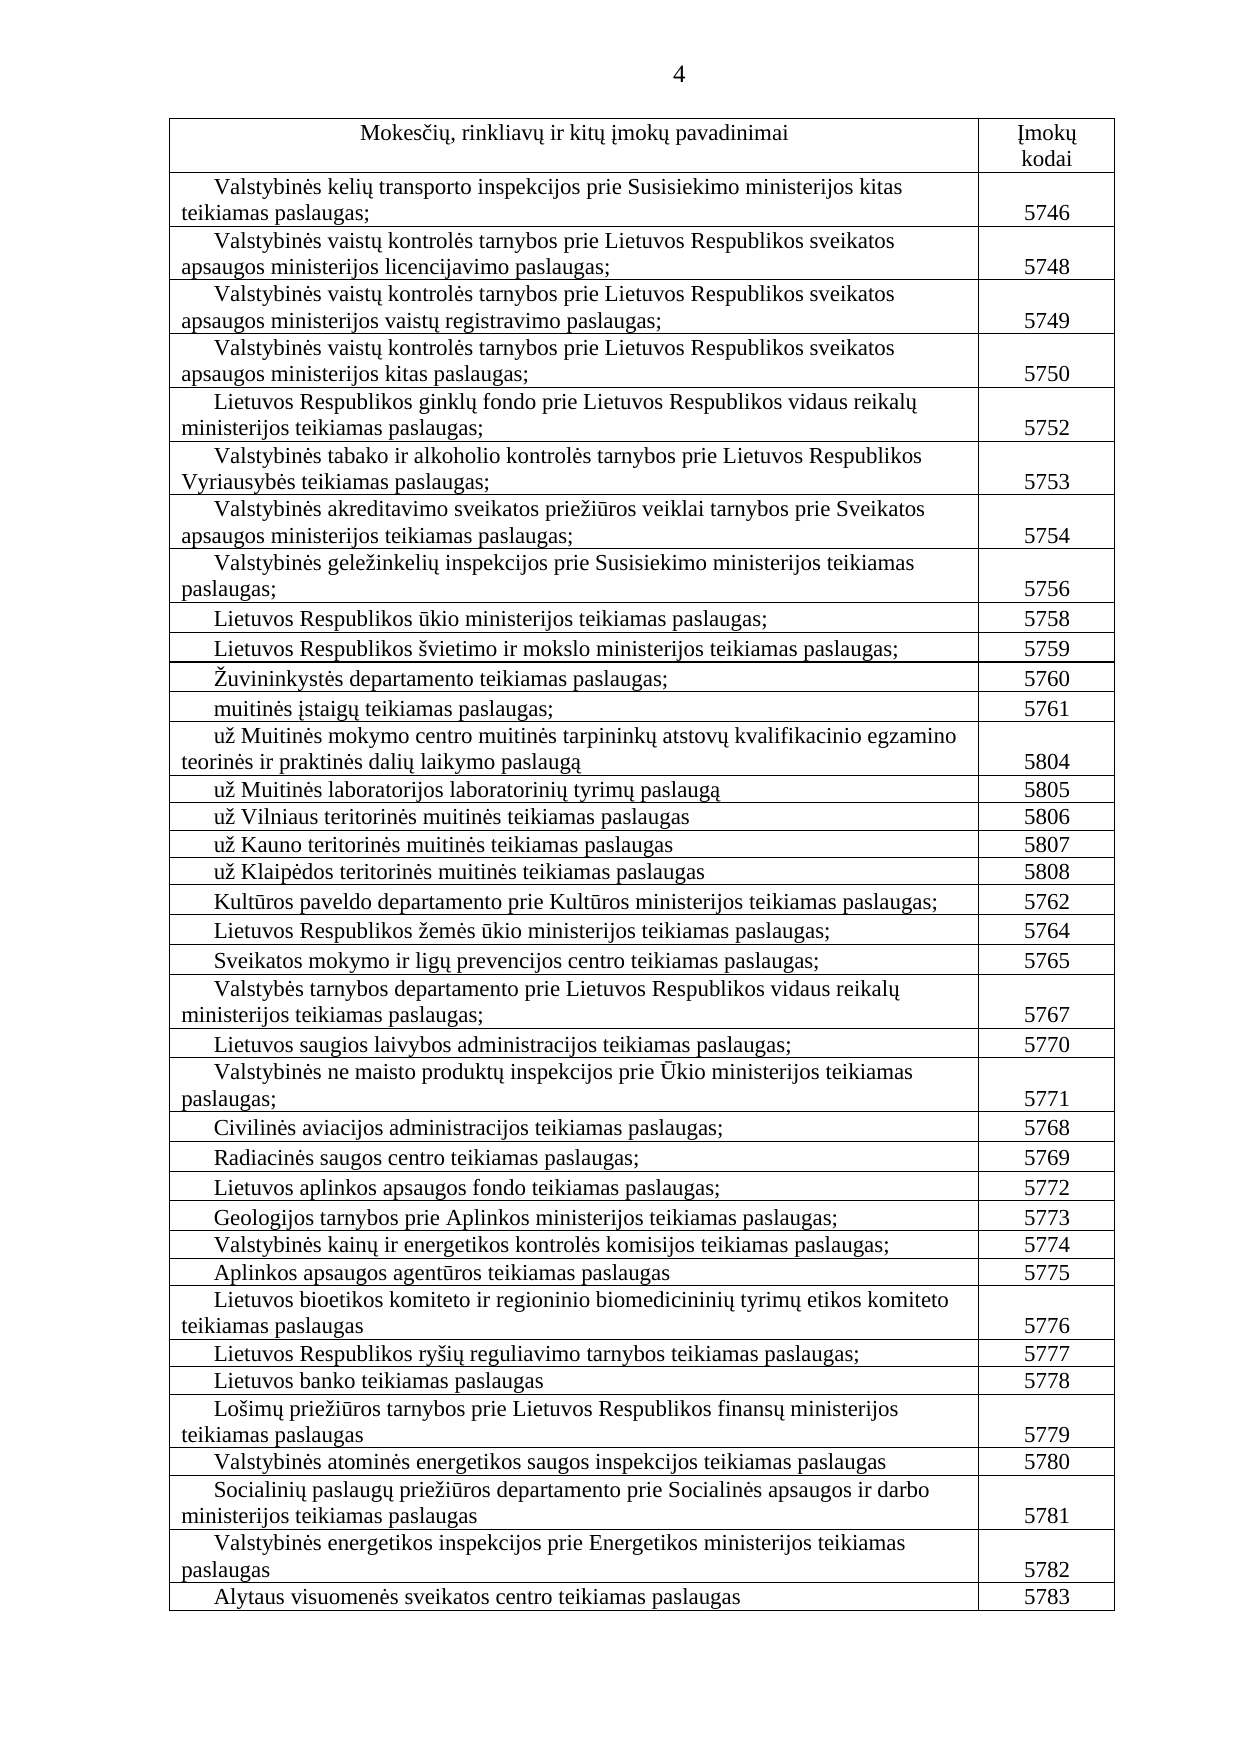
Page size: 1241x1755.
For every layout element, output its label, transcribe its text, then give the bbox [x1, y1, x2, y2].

table_cell Lietuvos Respublikos ginklų fondo prie Lietuvos Respublikos vidaus reikalų ministerijos teikiamas paslaugas; [170, 388, 978, 441]
table_cell 5753 [979, 442, 1114, 494]
table_cell 5782 [979, 1530, 1114, 1582]
table_cell [1115, 1529, 1126, 1582]
table_cell [1115, 279, 1126, 333]
table_cell 5761 [979, 692, 1114, 721]
table_cell Valstybinės energetikos inspekcijos prie Energetikos ministerijos teikiamas paslaugas [170, 1530, 978, 1582]
table_cell [1115, 721, 1126, 775]
table_cell [1115, 1447, 1126, 1475]
table_cell Valstybinės kainų ir energetikos kontrolės komisijos teikiamas paslaugas; [170, 1231, 978, 1258]
table_cell Geologijos tarnybos prie Aplinkos ministerijos teikiamas paslaugas; [170, 1201, 978, 1230]
table_cell 5783 [979, 1583, 1114, 1609]
table_cell [1115, 172, 1126, 226]
table_cell 5749 [979, 280, 1114, 333]
table_cell [1115, 226, 1126, 279]
table_cell 5771 [979, 1058, 1114, 1111]
table_cell Kultūros paveldo departamento prie Kultūros ministerijos teikiamas paslaugas; [170, 885, 978, 914]
table_cell [1115, 1366, 1126, 1393]
table_cell 5768 [979, 1112, 1114, 1141]
table_cell 5777 [979, 1340, 1114, 1366]
table_cell Valstybės tarnybos departamento prie Lietuvos Respublikos vidaus reikalų ministerijos teikiamas paslaugas; [170, 975, 978, 1027]
table_cell Radiacinės saugos centro teikiamas paslaugas; [170, 1142, 978, 1171]
table_cell Lietuvos Respublikos žemės ūkio ministerijos teikiamas paslaugas; [170, 915, 978, 944]
table_cell Lietuvos aplinkos apsaugos fondo teikiamas paslaugas; [170, 1172, 978, 1200]
table_cell [1115, 857, 1126, 884]
table_cell [1115, 1475, 1126, 1528]
table_cell 5764 [979, 915, 1114, 944]
table_cell 5806 [979, 803, 1114, 829]
table_cell Lietuvos Respublikos ryšių reguliavimo tarnybos teikiamas paslaugas; [170, 1340, 978, 1366]
table_cell muitinės įstaigų teikiamas paslaugas; [170, 692, 978, 721]
table_cell [1115, 602, 1126, 632]
table_cell [1115, 944, 1126, 974]
table_cell [1115, 1171, 1126, 1200]
table_cell 5774 [979, 1231, 1114, 1258]
table_cell už Kauno teritorinės muitinės teikiamas paslaugas [170, 831, 978, 857]
table_cell 5760 [979, 663, 1114, 691]
table_cell 5746 [979, 173, 1114, 226]
table_cell 5750 [979, 334, 1114, 387]
table_cell Valstybinės atominės energetikos saugos inspekcijos teikiamas paslaugas [170, 1448, 978, 1475]
table_cell [1115, 548, 1126, 602]
table_cell 5805 [979, 776, 1114, 802]
table_cell 5759 [979, 633, 1114, 661]
table_cell Valstybinės ne maisto produktų inspekcijos prie Ūkio ministerijos teikiamas paslaugas; [170, 1058, 978, 1111]
table_cell [1115, 1394, 1126, 1447]
table_cell už Klaipėdos teritorinės muitinės teikiamas paslaugas [170, 858, 978, 884]
table_cell 5773 [979, 1201, 1114, 1230]
table_cell 5758 [979, 603, 1114, 632]
table_cell 5776 [979, 1286, 1114, 1339]
table_cell [1115, 1057, 1126, 1111]
table_cell Lošimų priežiūros tarnybos prie Lietuvos Respublikos finansų ministerijos teikiamas paslaugas [170, 1395, 978, 1447]
table_cell Valstybinės tabako ir alkoholio kontrolės tarnybos prie Lietuvos Respublikos Vyriausybės teikiamas paslaugas; [170, 442, 978, 494]
table_cell 5775 [979, 1259, 1114, 1285]
table_cell už Vilniaus teritorinės muitinės teikiamas paslaugas [170, 803, 978, 829]
table_cell [1115, 775, 1126, 802]
table_cell [1115, 1339, 1126, 1366]
table_cell Lietuvos Respublikos švietimo ir mokslo ministerijos teikiamas paslaugas; [170, 633, 978, 661]
table_cell Valstybinės akreditavimo sveikatos priežiūros veiklai tarnybos prie Sveikatos apsaugos ministerijos teikiamas paslaugas; [170, 495, 978, 548]
table_cell Lietuvos Respublikos ūkio ministerijos teikiamas paslaugas; [170, 603, 978, 632]
table_cell Aplinkos apsaugos agentūros teikiamas paslaugas [170, 1259, 978, 1285]
table_cell Valstybinės geležinkelių inspekcijos prie Susisiekimo ministerijos teikiamas paslaugas; [170, 549, 978, 602]
table_cell [1115, 333, 1126, 387]
table_cell Valstybinės vaistų kontrolės tarnybos prie Lietuvos Respublikos sveikatos apsaugos ministerijos vaistų registravimo paslaugas; [170, 280, 978, 333]
table_cell 5779 [979, 1395, 1114, 1447]
table_header Mokesčių, rinkliavų ir kitų įmokų pavadinimai [170, 119, 978, 172]
table_cell 5756 [979, 549, 1114, 602]
table_cell 5748 [979, 227, 1114, 279]
table_cell 5772 [979, 1172, 1114, 1200]
table_cell [1115, 1028, 1126, 1057]
table_cell Lietuvos banko teikiamas paslaugas [170, 1367, 978, 1393]
table_cell už Muitinės mokymo centro muitinės tarpininkų atstovų kvalifikacinio egzamino teorinės ir praktinės dalių laikymo paslaugą [170, 722, 978, 775]
table_cell Sveikatos mokymo ir ligų prevencijos centro teikiamas paslaugas; [170, 945, 978, 974]
table_header [1115, 118, 1126, 172]
table_cell Valstybinės vaistų kontrolės tarnybos prie Lietuvos Respublikos sveikatos apsaugos ministerijos licencijavimo paslaugas; [170, 227, 978, 279]
table_cell 5770 [979, 1029, 1114, 1057]
table_cell [1115, 1141, 1126, 1171]
table_cell Lietuvos bioetikos komiteto ir regioninio biomedicininių tyrimų etikos komiteto teikiamas paslaugas [170, 1286, 978, 1339]
table_cell [1115, 441, 1126, 494]
table_cell Žuvininkystės departamento teikiamas paslaugas; [170, 663, 978, 691]
table_cell Civilinės aviacijos administracijos teikiamas paslaugas; [170, 1112, 978, 1141]
table_cell 5780 [979, 1448, 1114, 1475]
table_cell [1115, 802, 1126, 829]
table_cell [1115, 884, 1126, 914]
table_cell [1115, 1111, 1126, 1141]
table_cell [1115, 691, 1126, 721]
table_cell [1115, 914, 1126, 944]
table_cell 5752 [979, 388, 1114, 441]
table_cell [1115, 1582, 1126, 1609]
table_cell 5778 [979, 1367, 1114, 1393]
table_cell Socialinių paslaugų priežiūros departamento prie Socialinės apsaugos ir darbo ministerijos teikiamas paslaugas [170, 1476, 978, 1528]
table_cell 5767 [979, 975, 1114, 1027]
table_cell [1115, 387, 1126, 441]
table_cell 5804 [979, 722, 1114, 775]
table_cell 5765 [979, 945, 1114, 974]
table_cell 5808 [979, 858, 1114, 884]
table_cell [1115, 494, 1126, 548]
table_cell [1115, 1285, 1126, 1339]
table_cell 5754 [979, 495, 1114, 548]
table_cell Valstybinės kelių transporto inspekcijos prie Susisiekimo ministerijos kitas teikiamas paslaugas; [170, 173, 978, 226]
table_cell Lietuvos saugios laivybos administracijos teikiamas paslaugas; [170, 1029, 978, 1057]
table_cell [1115, 661, 1126, 691]
table_cell 5769 [979, 1142, 1114, 1171]
table_cell Valstybinės vaistų kontrolės tarnybos prie Lietuvos Respublikos sveikatos apsaugos ministerijos kitas paslaugas; [170, 334, 978, 387]
table_header Įmokų kodai [979, 119, 1114, 172]
table_cell Alytaus visuomenės sveikatos centro teikiamas paslaugas [170, 1583, 978, 1609]
table_cell už Muitinės laboratorijos laboratorinių tyrimų paslaugą [170, 776, 978, 802]
table_cell [1115, 974, 1126, 1027]
table_cell [1115, 1200, 1126, 1230]
table_cell 5807 [979, 831, 1114, 857]
table_cell [1115, 1230, 1126, 1258]
table_cell [1115, 1258, 1126, 1285]
table_cell 5781 [979, 1476, 1114, 1528]
table_cell [1115, 830, 1126, 857]
table_cell 5762 [979, 885, 1114, 914]
table_cell [1115, 632, 1126, 661]
